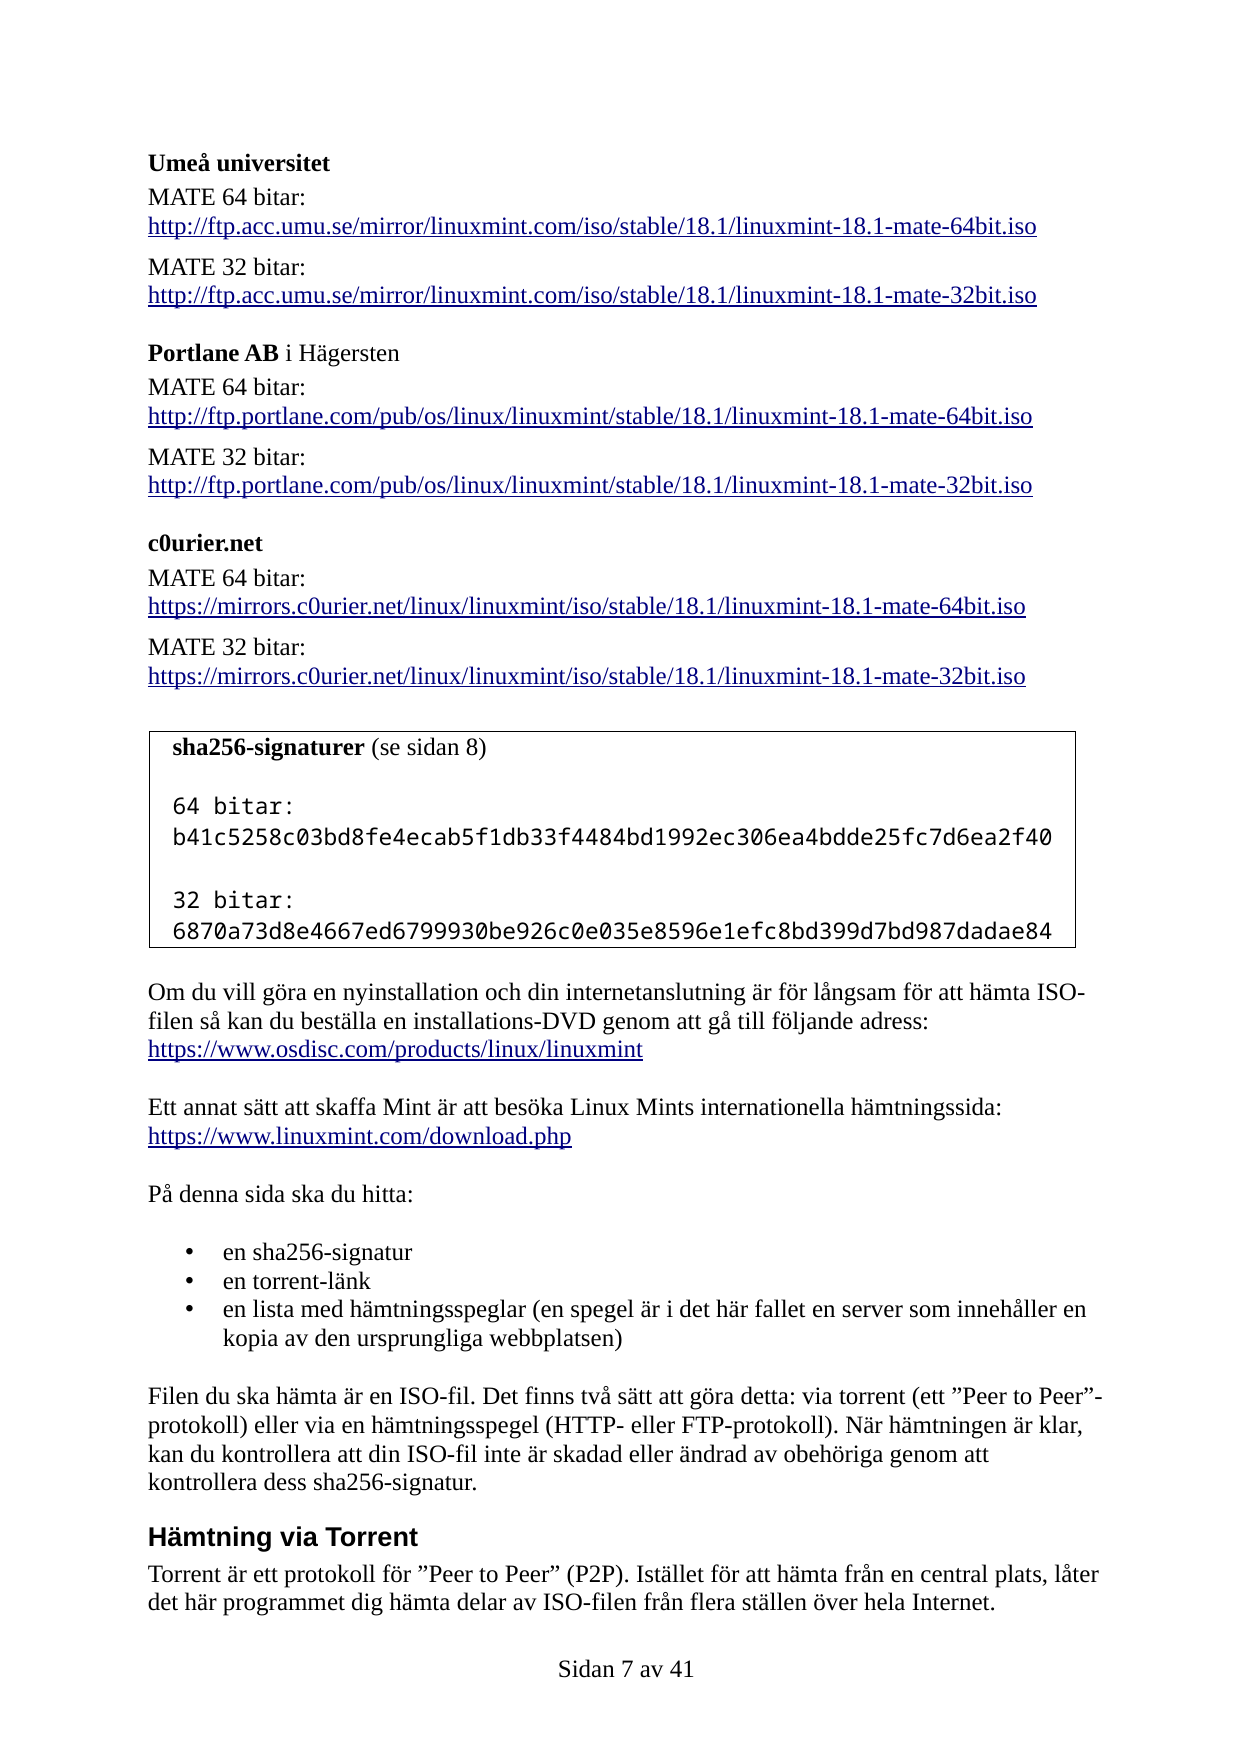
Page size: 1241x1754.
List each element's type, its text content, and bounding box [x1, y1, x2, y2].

subtitle Hämtning via Torrent [148, 1521, 1104, 1552]
text På denna sida ska du hitta: [148, 1179, 1104, 1208]
list en torrent-länk [185, 1266, 1104, 1294]
text Om du vill göra en nyinstallation och din internetanslutning är för långsam för att hämta ISO-filen så kan du beställa en installations-DVD genom att gå till följande adress: https://www.osdisc.com/products/linux/linuxmint [148, 977, 1104, 1063]
text MATE 32 bitar: http://ftp.portlane.com/pub/os/linux/linuxmint/stable/18.1/linuxmint-18.1-mate-32bit.iso [148, 442, 1104, 499]
text MATE 64 bitar: http://ftp.portlane.com/pub/os/linux/linuxmint/stable/18.1/linuxmint-18.1-mate-64bit.iso [148, 372, 1104, 430]
text Ett annat sätt att skaffa Mint är att besöka Linux Mints internationella hämtningssida: https://www.linuxmint.com/download.php [148, 1092, 1104, 1150]
text Torrent är ett protokoll för ”Peer to Peer” (P2P). Istället för att hämta från en central plats, låter det här programmet dig hämta delar av ISO-filen från flera ställen över hela Internet. [148, 1559, 1104, 1616]
text MATE 32 bitar: https://mirrors.c0urier.net/linux/linuxmint/iso/stable/18.1/linuxmint-18.1-mate-32bit.iso [148, 632, 1104, 689]
text Filen du ska hämta är en ISO-fil. Det finns två sätt att göra detta: via torrent (ett ”Peer to Peer”-protokoll) eller via en hämtningsspegel (HTTP- eller FTP-protokoll). När hämtningen är klar, kan du kontrollera att din ISO-fil inte är skadad eller ändrad av obehöriga genom att kontrollera dess sha256-signatur. [148, 1381, 1104, 1496]
text c0urier.net [148, 528, 1104, 557]
list en sha256-signatur [185, 1237, 1104, 1266]
text Portlane AB i Hägersten [148, 338, 1104, 367]
list en lista med hämtningsspeglar (en spegel är i det här fallet en server som innehåller en kopia av den ursprungliga webbplatsen) [185, 1294, 1104, 1352]
text MATE 32 bitar: http://ftp.acc.umu.se/mirror/linuxmint.com/iso/stable/18.1/linuxmint-18.1-mate-32bit.iso [148, 252, 1104, 309]
text MATE 64 bitar: http://ftp.acc.umu.se/mirror/linuxmint.com/iso/stable/18.1/linuxmint-18.1-mate-64bit.iso [148, 182, 1104, 240]
text Umeå universitet [148, 148, 1104, 176]
text MATE 64 bitar: https://mirrors.c0urier.net/linux/linuxmint/iso/stable/18.1/linuxmint-18.1-mate-64bit.iso [148, 563, 1104, 620]
